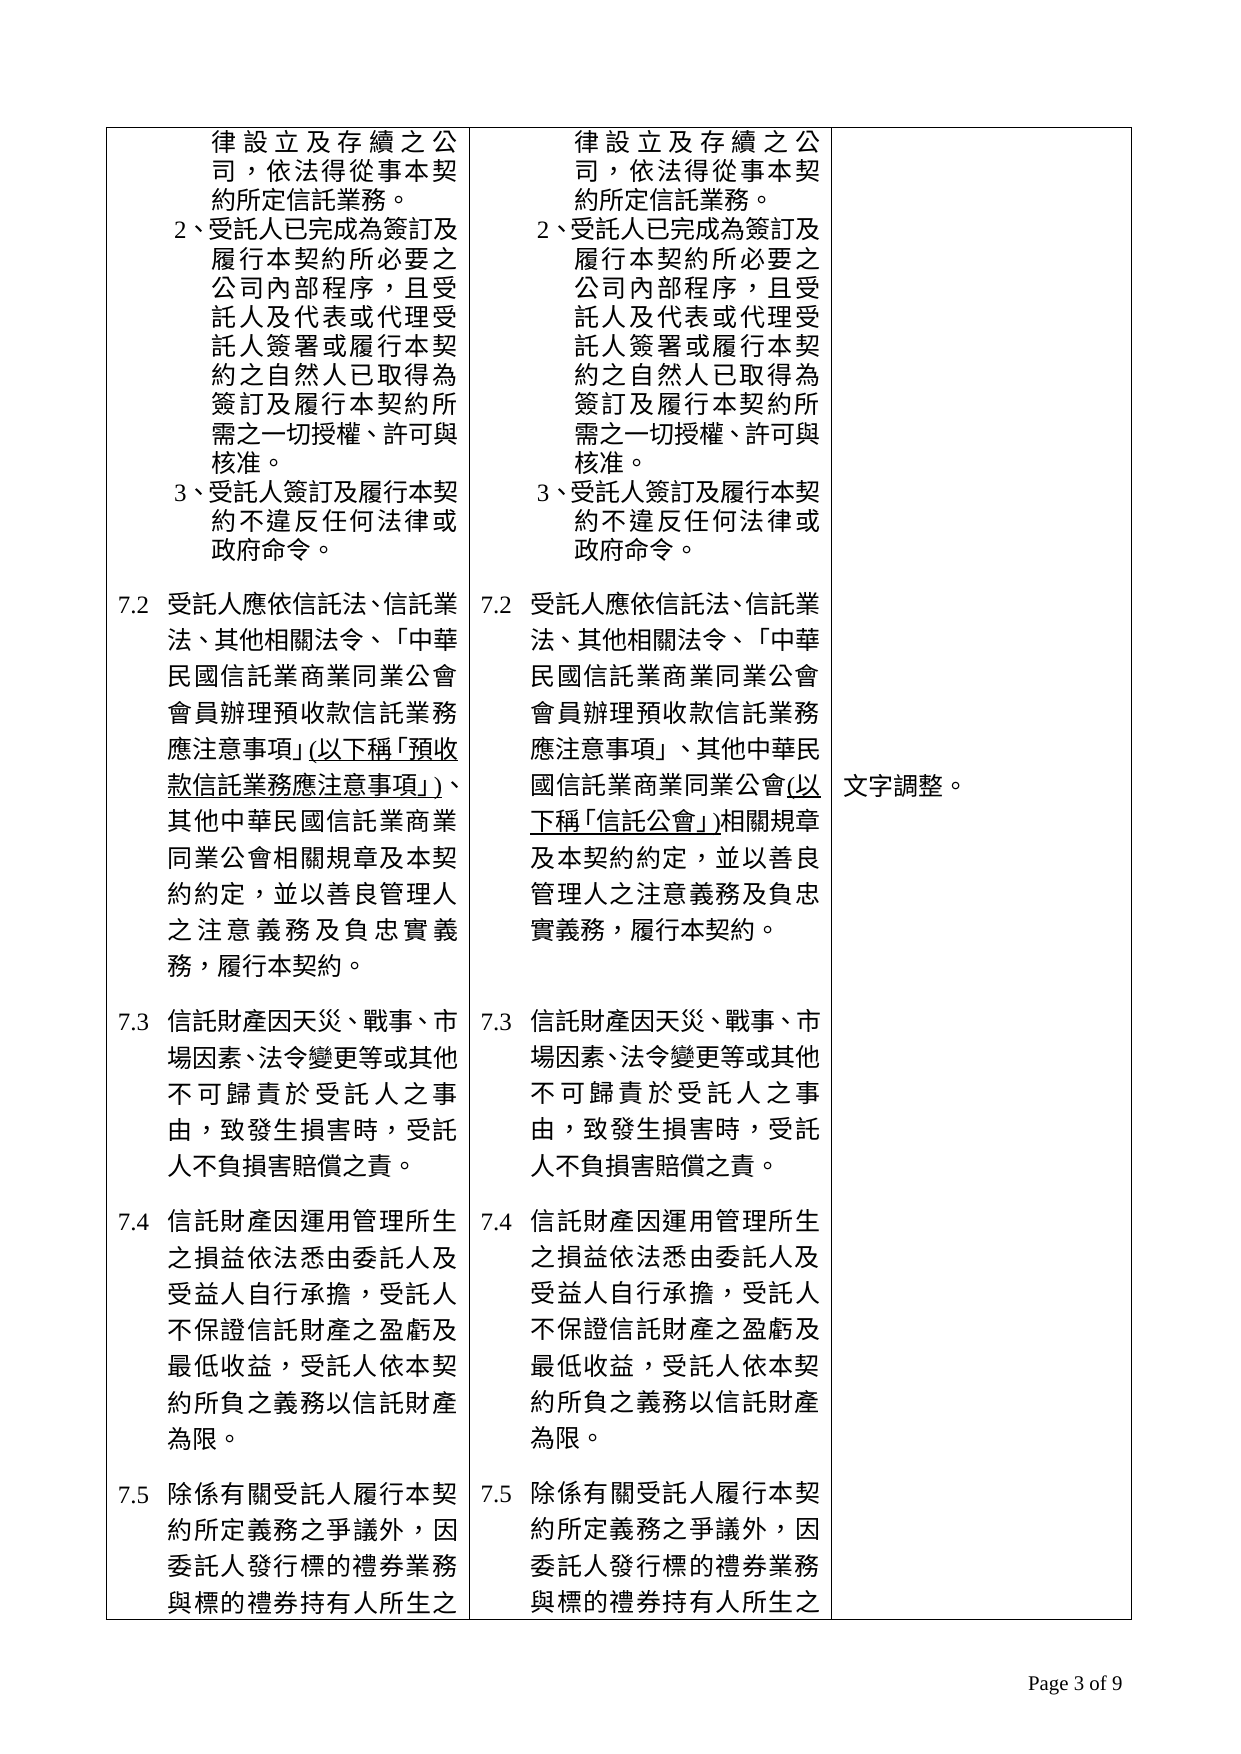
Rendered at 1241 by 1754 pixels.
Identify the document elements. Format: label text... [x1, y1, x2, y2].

table_cell 律設立及存續之公司，依法得從事本契約所定信託業務。 2、受託人已完成為簽訂及履行本契約所必要之公司內部程序，且受託人及代表或代理受託人簽署或履行本契約之自然人已取得為簽訂及履行本契約所需之一切授權、許可與核准。 3、受託人簽訂及履行本契約不違反任何法律或政府命令。 7.2 受託人應依信託法、信託業法、其他相關法令、「中華民國信託業商業同業公會會員辦理預收款信託業務應注意事項」、其他中華民國信託業商業同業公會(以下稱「信託公會」)相關規章及本契約約定，並以善良管理人之注意義務及負忠實義務，履行本契約。 7.3 信託財產因天災、戰事、市場因素、法令變更等或其他不可歸責於受託人之事由，致發生損害時，受託人不負損害賠償之責。 7.4 信託財產因運用管理所生之損益依法悉由委託人及受益人自行承擔，受託人不保證信託財產之盈虧及最低收益，受託人依本契約所負之義務以信託財產為限。 7.5 除係有關受託人履行本契約所定義務之爭議外，因委託人發行標的禮券業務與標的禮券持有人所生之 [470, 128, 831, 1619]
table_cell 律設立及存續之公司，依法得從事本契約所定信託業務。 2、受託人已完成為簽訂及履行本契約所必要之公司內部程序，且受託人及代表或代理受託人簽署或履行本契約之自然人已取得為簽訂及履行本契約所需之一切授權、許可與核准。 3、受託人簽訂及履行本契約不違反任何法律或政府命令。 7.2 受託人應依信託法、信託業法、其他相關法令、「中華民國信託業商業同業公會會員辦理預收款信託業務應注意事項」(以下稱「預收款信託業務應注意事項」)、其他中華民國信託業商業同業公會相關規章及本契約約定，並以善良管理人之注意義務及負忠實義務，履行本契約。 7.3 信託財產因天災、戰事、市場因素、法令變更等或其他不可歸責於受託人之事由，致發生損害時，受託人不負損害賠償之責。 7.4 信託財產因運用管理所生之損益依法悉由委託人及受益人自行承擔，受託人不保證信託財產之盈虧及最低收益，受託人依本契約所負之義務以信託財產為限。 7.5 除係有關受託人履行本契約所定義務之爭議外，因委託人發行標的禮券業務與標的禮券持有人所生之 [107, 128, 469, 1619]
table_cell 文字調整。 [832, 128, 1131, 1619]
